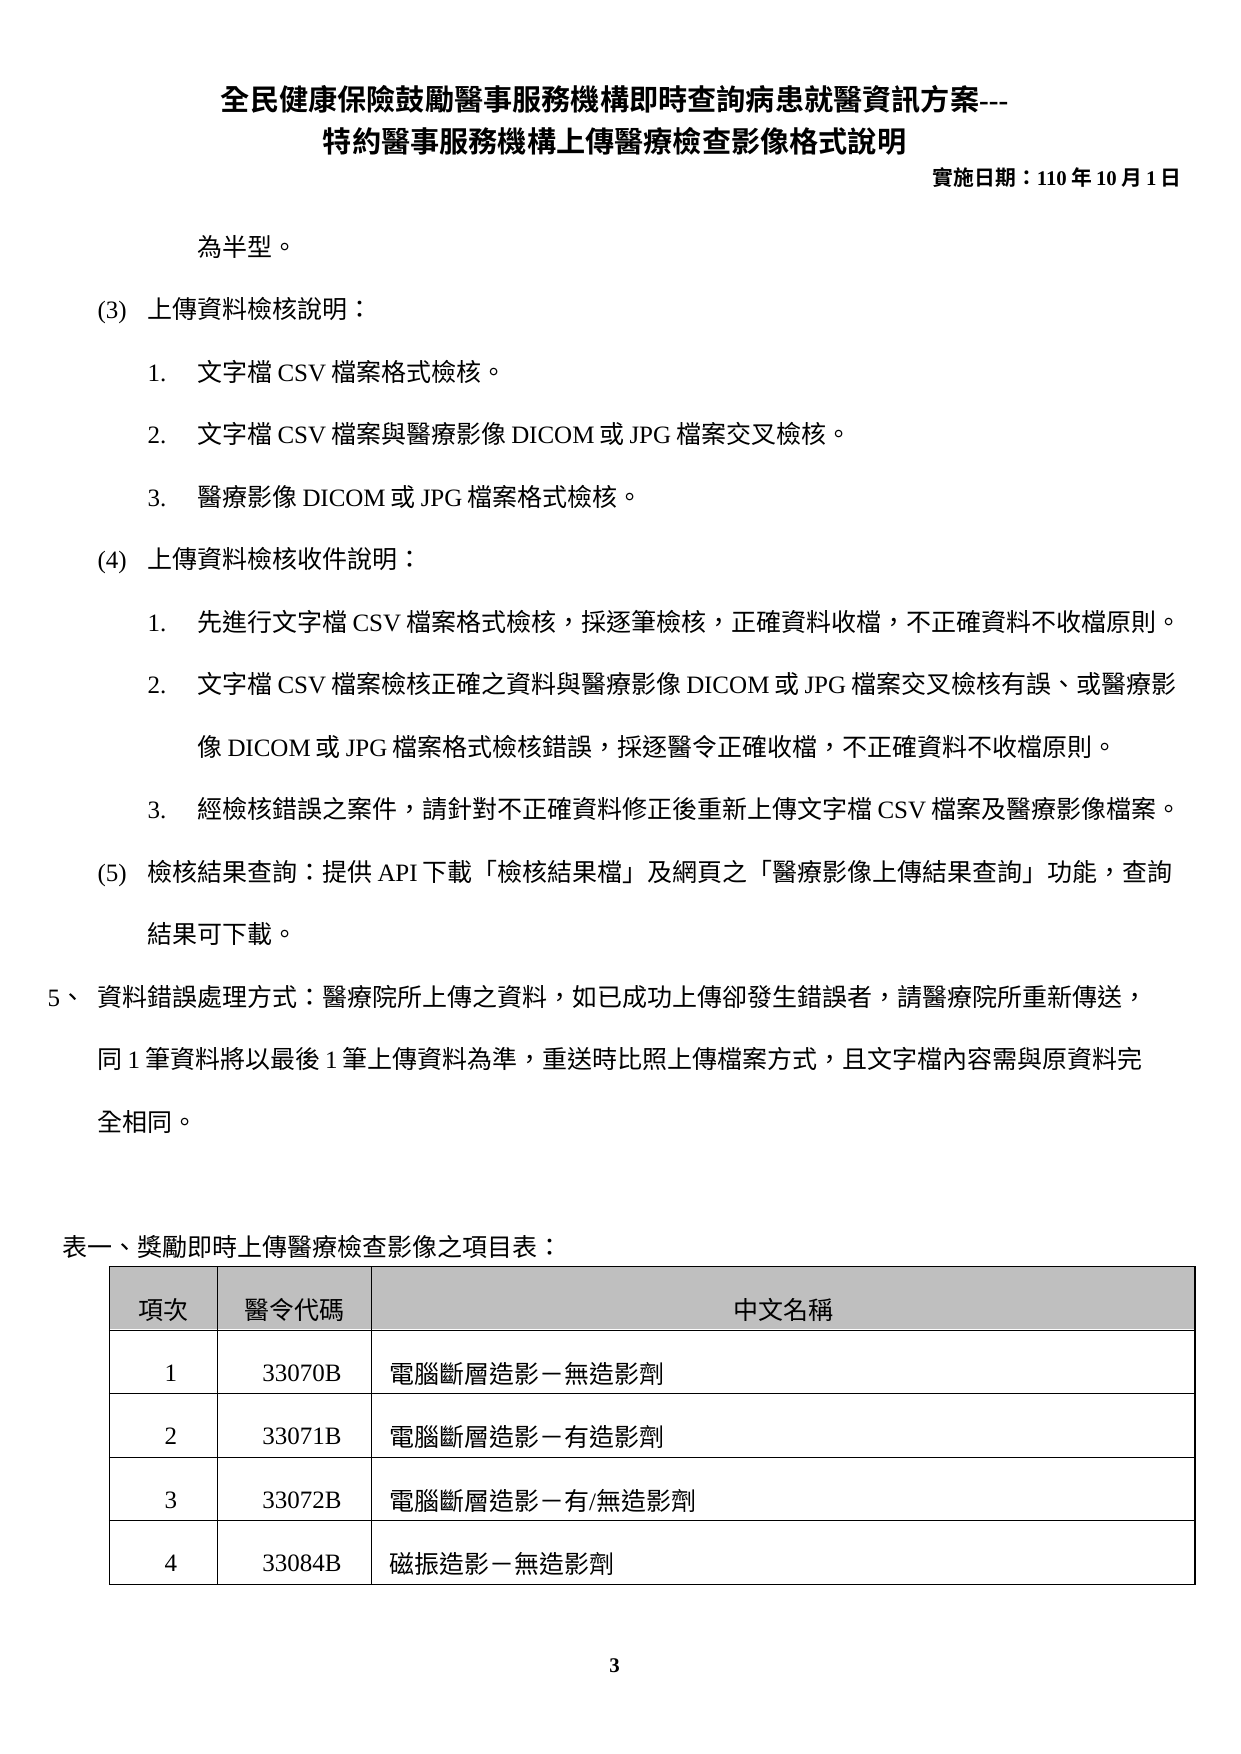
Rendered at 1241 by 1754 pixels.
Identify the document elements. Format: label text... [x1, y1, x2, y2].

text 表一、獎勵即時上傳醫療檢查影像之項目表： [62, 1203, 1181, 1266]
list 經檢核錯誤之案件，請針對不正確資料修正後重新上傳文字檔CSV檔案及醫療影像檔案。 [147, 766, 1181, 828]
list 上傳資料檢核收件說明： [97, 516, 1181, 578]
table_cell 電腦斷層造影－無造影劑 [372, 1331, 1194, 1393]
table_cell 33072B [218, 1458, 371, 1520]
list 文字檔CSV檔案與醫療影像DICOM或JPG檔案交叉檢核。 [147, 391, 1181, 453]
table_cell 33084B [218, 1521, 371, 1584]
table_cell 2 [110, 1394, 217, 1457]
table_cell 磁振造影－無造影劑 [372, 1521, 1194, 1584]
list 檢核結果查詢：提供API下載「檢核結果檔」及網頁之「醫療影像上傳結果查詢」功能，查詢結果可下載。 [97, 828, 1181, 953]
list 為半型。 [147, 203, 1181, 266]
table_cell 電腦斷層造影－有造影劑 [372, 1394, 1194, 1457]
table_header 項次 [110, 1267, 217, 1329]
list 文字檔CSV檔案檢核正確之資料與醫療影像DICOM或JPG檔案交叉檢核有誤、或醫療影像DICOM或JPG檔案格式檢核錯誤，採逐醫令正確收檔，不正確資料不收檔原則。 [147, 641, 1181, 766]
table_cell 33070B [218, 1331, 371, 1393]
table_cell 1 [110, 1331, 217, 1393]
table_cell 33071B [218, 1394, 371, 1457]
table_header 中文名稱 [372, 1267, 1194, 1329]
list 醫療影像DICOM或JPG檔案格式檢核。 [147, 453, 1181, 516]
list 資料錯誤處理方式：醫療院所上傳之資料，如已成功上傳卻發生錯誤者，請醫療院所重新傳送，同1筆資料將以最後1筆上傳資料為準，重送時比照上傳檔案方式，且文字檔內容需與原資料完全相同。 [47, 953, 1167, 1141]
list 先進行文字檔CSV檔案格式檢核，採逐筆檢核，正確資料收檔，不正確資料不收檔原則。 [147, 578, 1181, 641]
list 文字檔CSV檔案格式檢核。 [147, 328, 1181, 391]
list 上傳資料檢核說明： [97, 266, 1181, 328]
table_cell 4 [110, 1521, 217, 1584]
table_cell 3 [110, 1458, 217, 1520]
table_cell 電腦斷層造影－有/無造影劑 [372, 1458, 1194, 1520]
table_header 醫令代碼 [218, 1267, 371, 1329]
